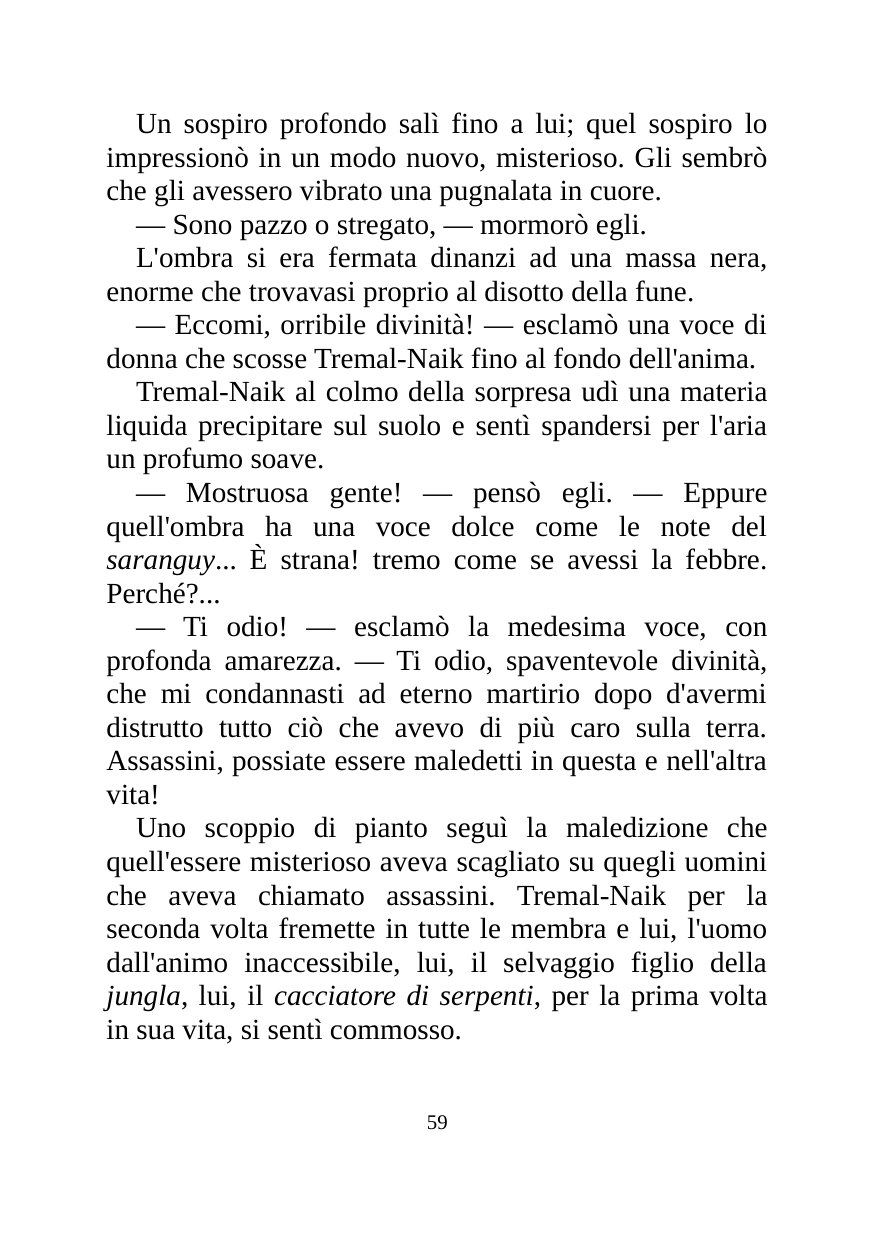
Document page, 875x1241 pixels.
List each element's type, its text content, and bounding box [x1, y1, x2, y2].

text Uno scoppio di pianto seguì la maledizione che quell'essere misterioso aveva scagliato su quegli uomini che aveva chiamato assassini. Tremal-Naik per la seconda volta fremette in tutte le membra e lui, l'uomo dall'animo inaccessibile, lui, il selvaggio figlio della jungla, lui, il cacciatore di serpenti, per la prima volta in sua vita, si sentì commosso. [106, 811, 768, 1045]
text — Ti odio! — esclamò la medesima voce, con profonda amarezza. — Ti odio, spaventevole divinità, che mi condannasti ad eterno martirio dopo d'avermi distrutto tutto ciò che avevo di più caro sulla terra. Assassini, possiate essere maledetti in questa e nell'altra vita! [106, 609, 768, 811]
text Un sospiro profondo salì fino a lui; quel sospiro lo impressionò in un modo nuovo, misterioso. Gli sembrò che gli avessero vibrato una pugnalata in cuore. [106, 106, 768, 207]
text L'ombra si era fermata dinanzi ad una massa nera, enorme che trovavasi proprio al disotto della fune. [106, 240, 768, 307]
text — Sono pazzo o stregato, — mormorò egli. [106, 207, 768, 240]
text Tremal-Naik al colmo della sorpresa udì una materia liquida precipitare sul suolo e sentì spandersi per l'aria un profumo soave. [106, 374, 768, 475]
text — Eccomi, orribile divinità! — esclamò una voce di donna che scosse Tremal-Naik fino al fondo dell'anima. [106, 307, 768, 374]
text — Mostruosa gente! — pensò egli. — Eppure quell'ombra ha una voce dolce come le note del saranguy... È strana! tremo come se avessi la febbre. Perché?... [106, 475, 768, 609]
